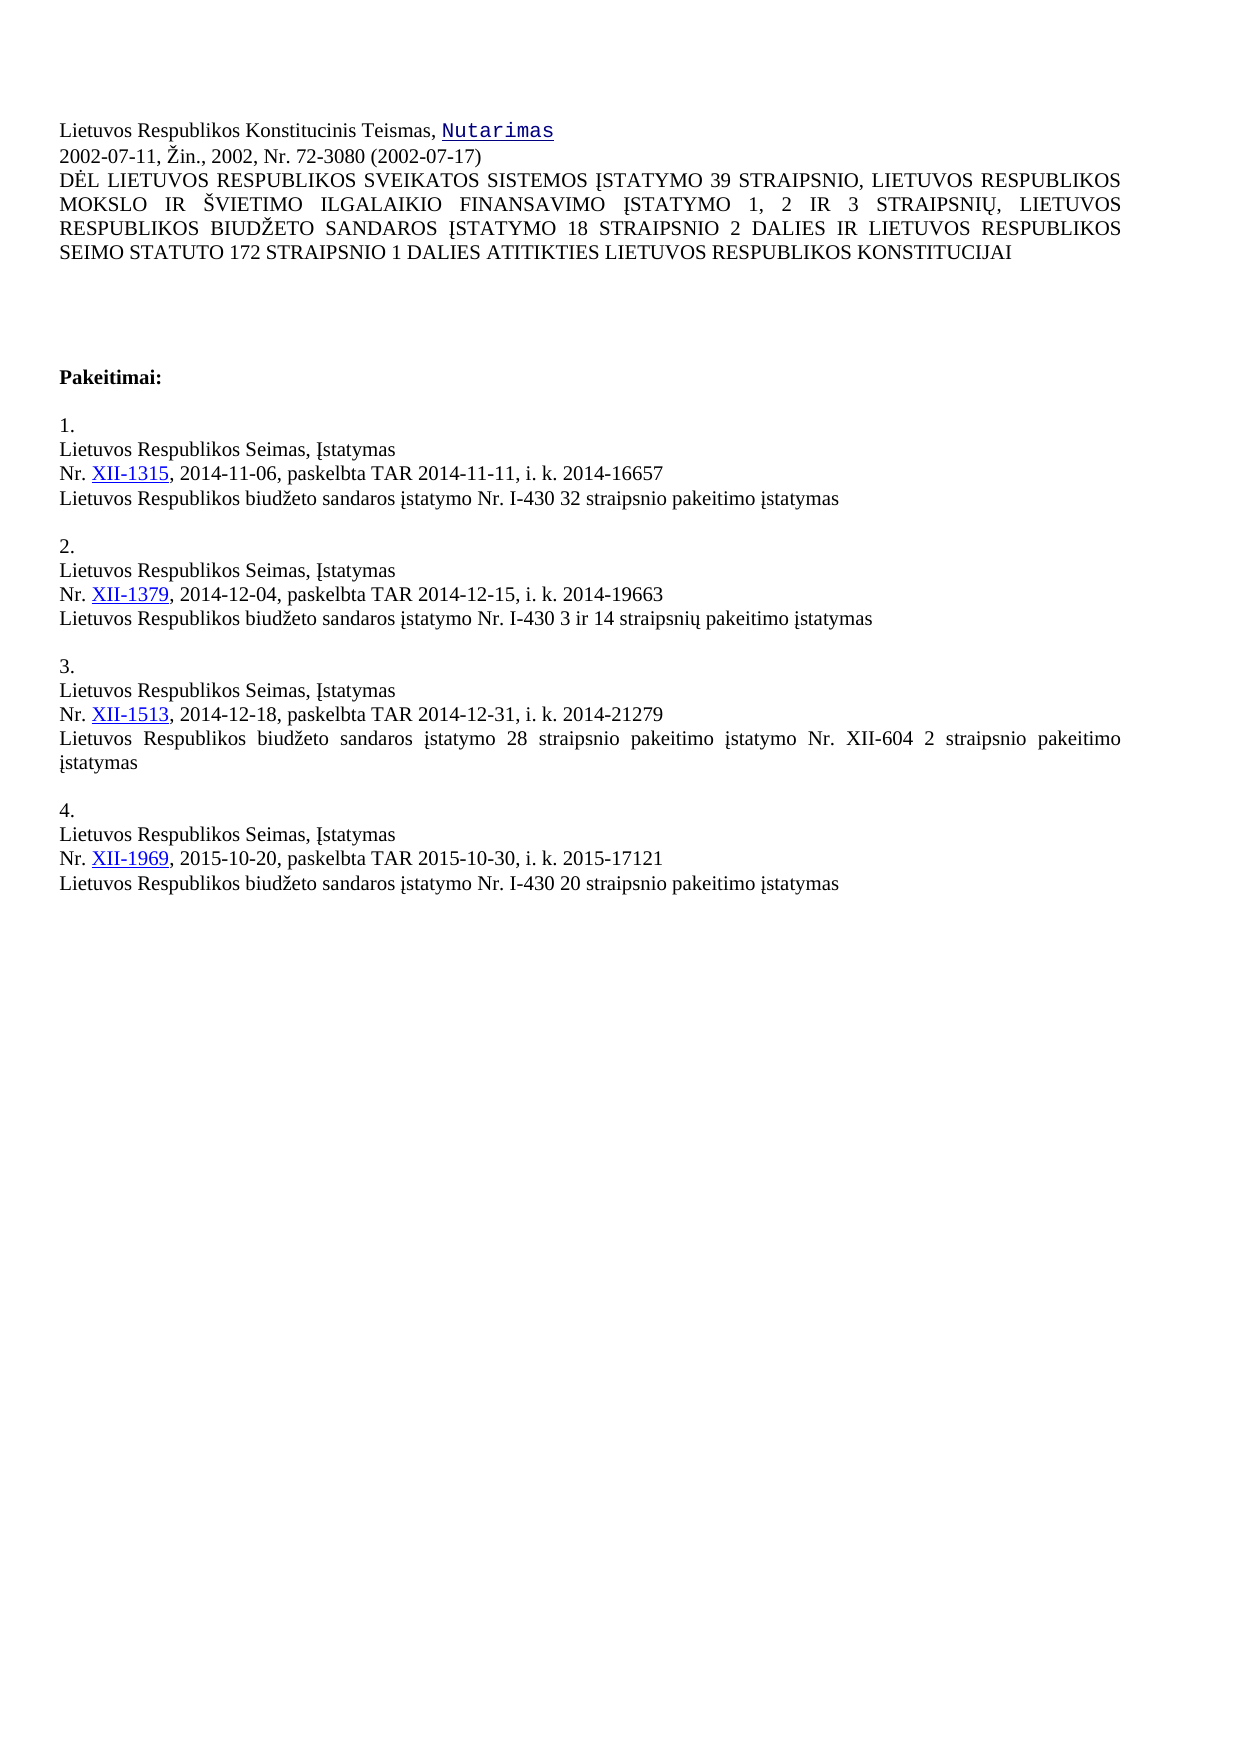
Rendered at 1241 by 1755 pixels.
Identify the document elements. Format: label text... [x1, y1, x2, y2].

text Lietuvos Respublikos Konstitucinis Teismas, Nutarimas [59, 118, 1122, 144]
text Nr. XII-1379, 2014-12-04, paskelbta TAR 2014-12-15, i. k. 2014-19663 [59, 582, 1122, 606]
text 1. [59, 413, 1122, 437]
text Lietuvos Respublikos biudžeto sandaros įstatymo Nr. I-430 20 straipsnio pakeitimo įstatymas [59, 870, 1122, 894]
text Lietuvos Respublikos biudžeto sandaros įstatymo 28 straipsnio pakeitimo įstatymo Nr. XII-604 2 straipsnio pakeitimo įstatymas [59, 726, 1122, 774]
text Lietuvos Respublikos Seimas, Įstatymas [59, 678, 1122, 702]
text Nr. XII-1969, 2015-10-20, paskelbta TAR 2015-10-30, i. k. 2015-17121 [59, 846, 1122, 870]
text Lietuvos Respublikos Seimas, Įstatymas [59, 558, 1122, 582]
text 2. [59, 533, 1122, 558]
text Lietuvos Respublikos biudžeto sandaros įstatymo Nr. I-430 32 straipsnio pakeitimo įstatymas [59, 485, 1122, 509]
text Lietuvos Respublikos Seimas, Įstatymas [59, 437, 1122, 461]
text 2002-07-11, Žin., 2002, Nr. 72-3080 (2002-07-17) [59, 144, 1122, 168]
text Pakeitimai: [59, 365, 1122, 389]
text 4. [59, 798, 1122, 822]
text DĖL LIETUVOS RESPUBLIKOS SVEIKATOS SISTEMOS ĮSTATYMO 39 STRAIPSNIO, LIETUVOS RESPUBLIKOS MOKSLO IR ŠVIETIMO ILGALAIKIO FINANSAVIMO ĮSTATYMO 1, 2 IR 3 STRAIPSNIŲ, LIETUVOS RESPUBLIKOS BIUDŽETO SANDAROS ĮSTATYMO 18 STRAIPSNIO 2 DALIES IR LIETUVOS RESPUBLIKOS SEIMO STATUTO 172 STRAIPSNIO 1 DALIES ATITIKTIES LIETUVOS RESPUBLIKOS KONSTITUCIJAI [59, 168, 1122, 264]
text Lietuvos Respublikos biudžeto sandaros įstatymo Nr. I-430 3 ir 14 straipsnių pakeitimo įstatymas [59, 606, 1122, 630]
text 3. [59, 654, 1122, 678]
text Nr. XII-1315, 2014-11-06, paskelbta TAR 2014-11-11, i. k. 2014-16657 [59, 461, 1122, 485]
text Lietuvos Respublikos Seimas, Įstatymas [59, 822, 1122, 846]
text Nr. XII-1513, 2014-12-18, paskelbta TAR 2014-12-31, i. k. 2014-21279 [59, 702, 1122, 726]
